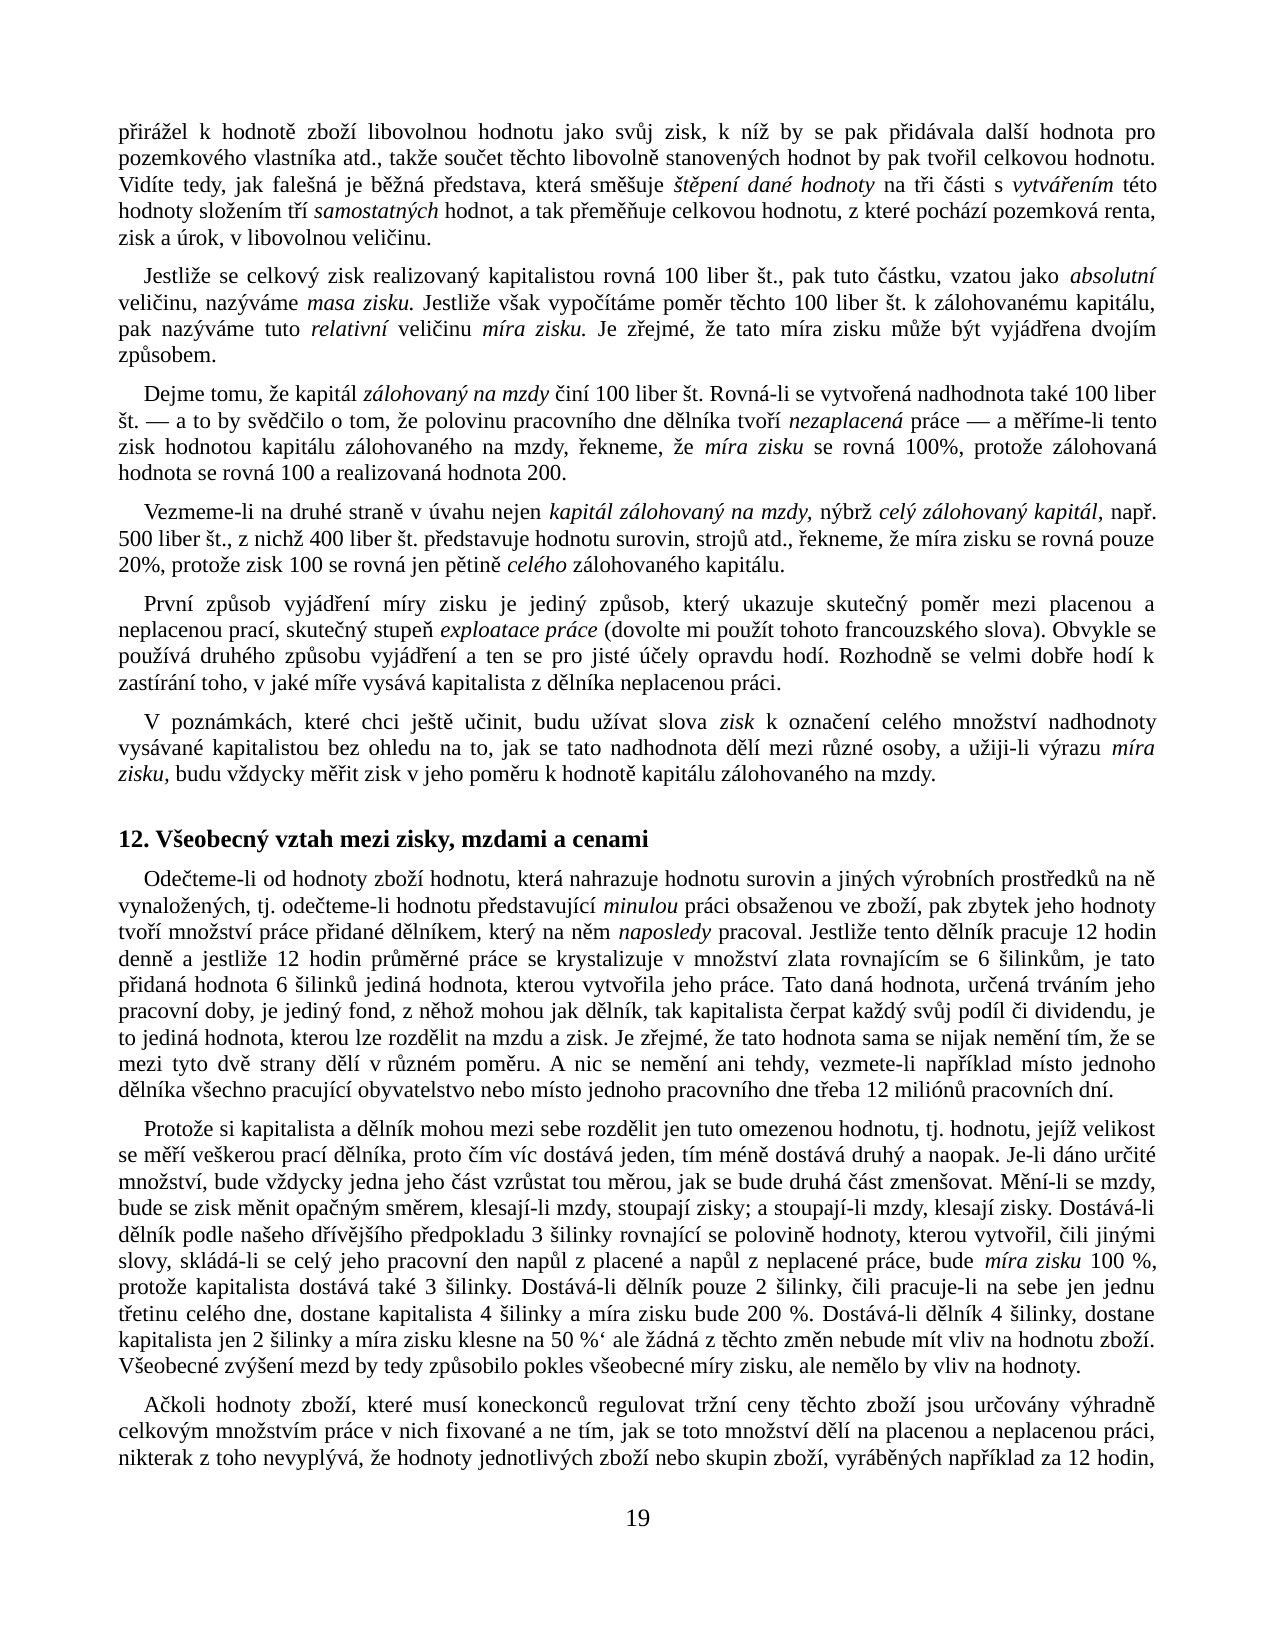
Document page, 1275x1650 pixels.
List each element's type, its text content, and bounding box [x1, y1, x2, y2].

text Odečteme-li od hodnoty zboží hodnotu, která nahrazuje hodnotu surovin a jiných výrobních prostředků na ně vynaložených, tj. odečteme-li hodnotu představující minulou práci obsaženou ve zboží, pak zbytek jeho hodnoty tvoří množství práce přidané dělníkem, který na něm naposledy pracoval. Jestliže tento dělník pracuje 12 hodin denně a jestliže 12 hodin průměrné práce se krystalizuje v množství zlata rovnajícím se 6 šilinkům, je tato přidaná hodnota 6 šilinků jediná hodnota, kterou vytvořila jeho práce. Tato daná hodnota, určená trváním jeho pracovní doby, je jediný fond, z něhož mohou jak dělník, tak kapitalista čerpat každý svůj podíl či dividendu, je to jediná hodnota, kterou lze rozdělit na mzdu a zisk. Je zřejmé, že tato hodnota sama se nijak nemění tím, že se mezi tyto dvě strany dělí v různém poměru. A nic se nemění ani tehdy, vezmete-li například místo jednoho dělníka všechno pracující obyvatelstvo nebo místo jednoho pracovního dne třeba 12 miliónů pracovních dní. [118, 866, 1157, 1103]
subtitle 12. Všeobecný vztah mezi zisky, mzdami a cenami [118, 824, 1157, 853]
text První způsob vyjádření míry zisku je jediný způsob, který ukazuje skutečný poměr mezi placenou a neplacenou prací, skutečný stupeň exploatace práce (dovolte mi použít tohoto francouzského slova). Obvykle se používá druhého způsobu vyjádření a ten se pro jisté účely opravdu hodí. Rozhodně se velmi dobře hodí k zastírání toho, v jaké míře vysává kapitalista z dělníka neplacenou práci. [118, 590, 1157, 695]
text Protože si kapitalista a dělník mohou mezi sebe rozdělit jen tuto omezenou hodnotu, tj. hodnotu, jejíž velikost se měří veškerou prací dělníka, proto čím víc dostává jeden, tím méně dostává druhý a naopak. Je-li dáno určité množství, bude vždycky jedna jeho část vzrůstat tou měrou, jak se bude druhá část zmenšovat. Mění-li se mzdy, bude se zisk měnit opačným směrem, klesají-li mzdy, stoupají zisky; a stoupají-li mzdy, klesají zisky. Dostává-li dělník podle našeho dřívějšího předpokladu 3 šilinky rovnající se polovině hodnoty, kterou vytvořil, čili jinými slovy, skládá-li se celý jeho pracovní den napůl z placené a napůl z neplacené práce, bude míra zisku 100 %, protože kapitalista dostává také 3 šilinky. Dostává-li dělník pouze 2 šilinky, čili pracuje-li na sebe jen jednu třetinu celého dne, dostane kapitalista 4 šilinky a míra zisku bude 200 %. Dostává-li dělník 4 šilinky, dostane kapitalista jen 2 šilinky a míra zisku klesne na 50 %‘ ale žádná z těchto změn nebude mít vliv na hodnotu zboží. Všeobecné zvýšení mezd by tedy způsobilo pokles všeobecné míry zisku, ale nemělo by vliv na hodnoty. [118, 1115, 1157, 1379]
text Ačkoli hodnoty zboží, které musí koneckonců regulovat tržní ceny těchto zboží jsou určovány výhradně celkovým množstvím práce v nich fixované a ne tím, jak se toto množství dělí na placenou a neplacenou práci, nikterak z toho nevyplývá, že hodnoty jednotlivých zboží nebo skupin zboží, vyráběných například za 12 hodin, [118, 1391, 1157, 1470]
text přirážel k hodnotě zboží libovolnou hodnotu jako svůj zisk, k níž by se pak přidávala další hodnota pro pozemkového vlastníka atd., takže součet těchto libovolně stanovených hodnot by pak tvořil celkovou hodnotu. Vidíte tedy, jak falešná je běžná představa, která směšuje štěpení dané hodnoty na tři části s vytvářením této hodnoty složením tří samostatných hodnot, a tak přeměňuje celkovou hodnotu, z které pochází pozemková renta, zisk a úrok, v libovolnou veličinu. [118, 118, 1157, 250]
text Vezmeme-li na druhé straně v úvahu nejen kapitál zálohovaný na mzdy, nýbrž celý zálohovaný kapitál, např. 500 liber št., z nichž 400 liber št. představuje hodnotu surovin, strojů atd., řekneme, že míra zisku se rovná pouze 20%, protože zisk 100 se rovná jen pětině celého zálohovaného kapitálu. [118, 498, 1157, 577]
text V poznámkách, které chci ještě učinit, budu užívat slova zisk k označení celého množství nadhodnoty vysávané kapitalistou bez ohledu na to, jak se tato nadhodnota dělí mezi různé osoby, a užiji-li výrazu míra zisku, budu vždycky měřit zisk v jeho poměru k hodnotě kapitálu zálohovaného na mzdy. [118, 708, 1157, 787]
text Jestliže se celkový zisk realizovaný kapitalistou rovná 100 liber št., pak tuto částku, vzatou jako absolutní veličinu, nazýváme masa zisku. Jestliže však vypočítáme poměr těchto 100 liber št. k zálohovanému kapitálu, pak nazýváme tuto relativní veličinu míra zisku. Je zřejmé, že tato míra zisku může být vyjádřena dvojím způsobem. [118, 262, 1157, 368]
text Dejme tomu, že kapitál zálohovaný na mzdy činí 100 liber št. Rovná-li se vytvořená nadhodnota také 100 liber št. — a to by svědčilo o tom, že polovinu pracovního dne dělníka tvoří nezaplacená práce — a měříme-li tento zisk hodnotou kapitálu zálohovaného na mzdy, řekneme, že míra zisku se rovná 100%, protože zálohovaná hodnota se rovná 100 a realizovaná hodnota 200. [118, 380, 1157, 486]
